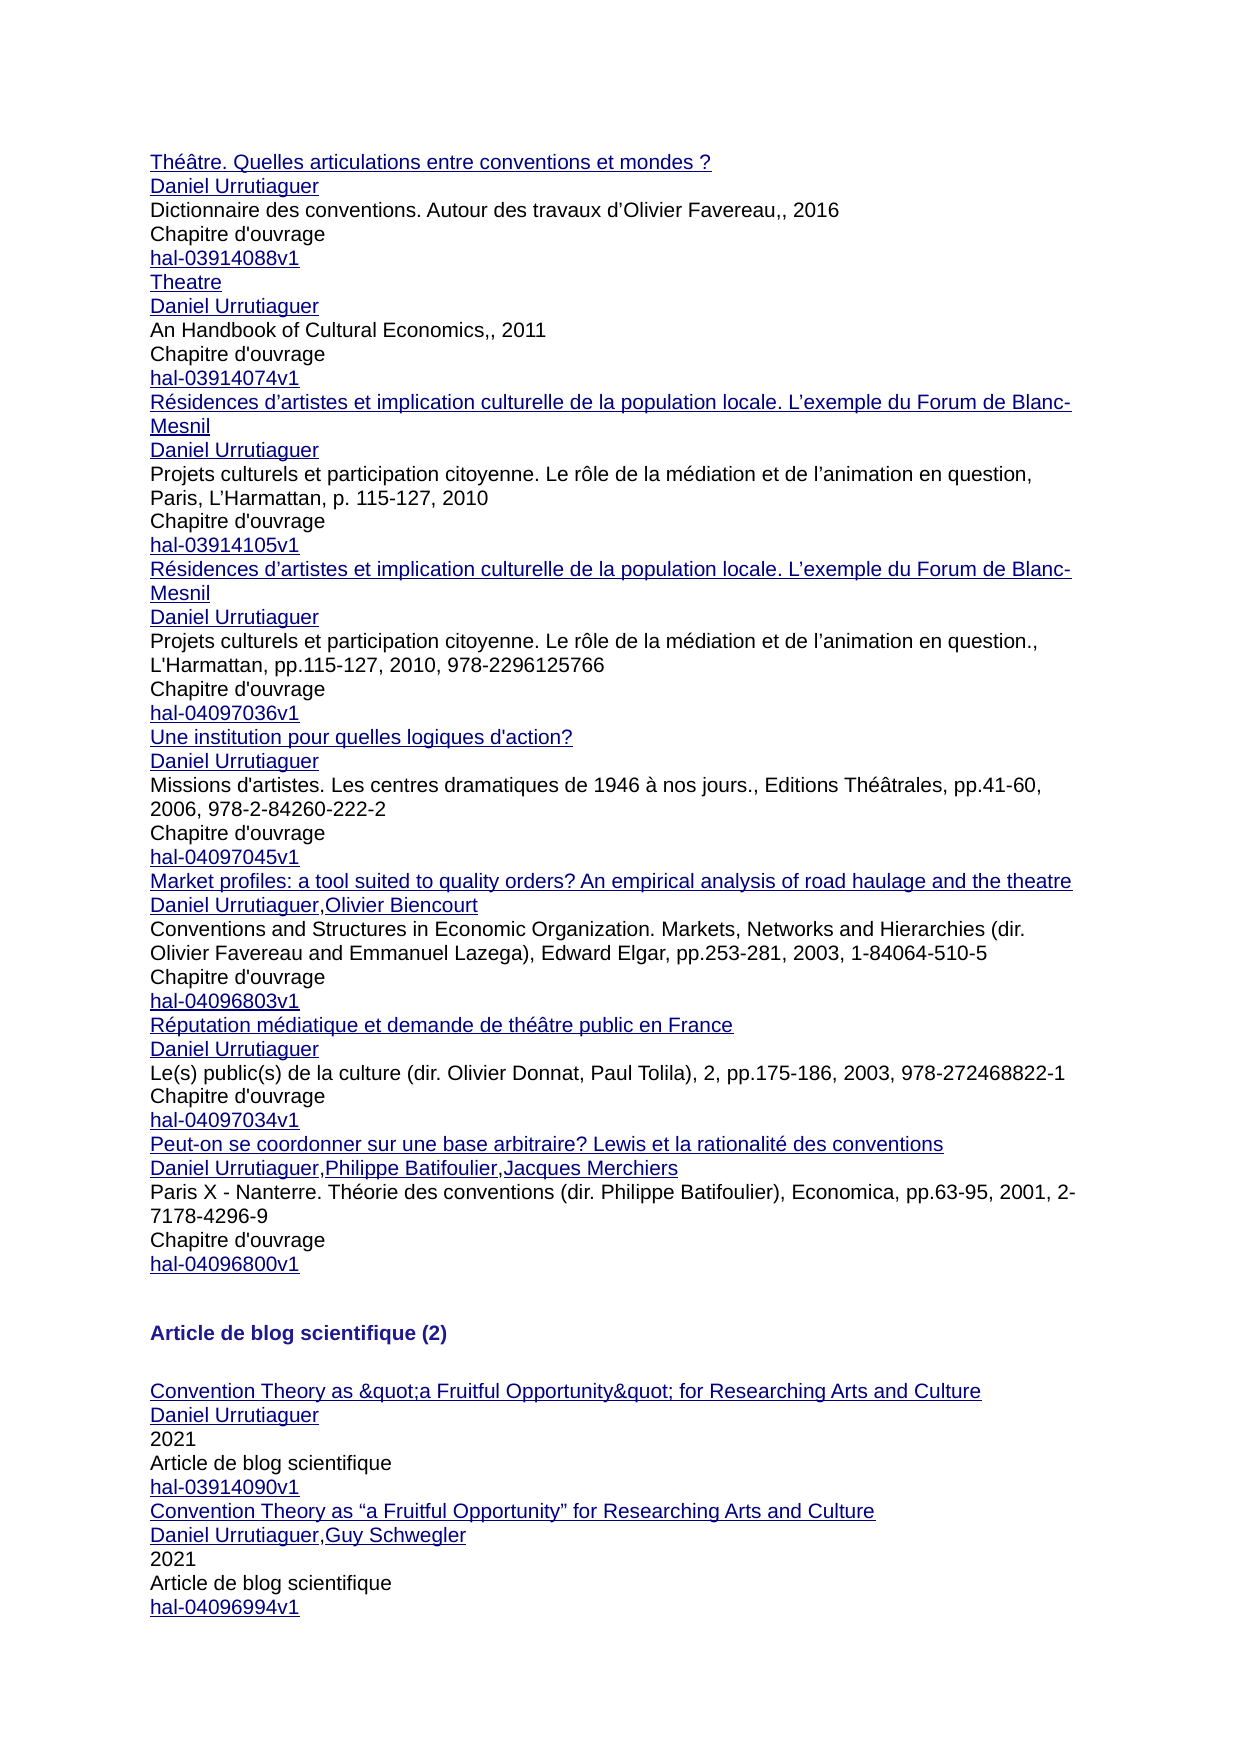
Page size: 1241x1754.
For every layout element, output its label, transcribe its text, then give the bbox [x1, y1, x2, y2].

table_cell Résidences d’artistes et implication culturelle de la population locale. L’exemple du Forum de Blanc-Mesnil Daniel Urrutiaguer Projets culturels et participation citoyenne. Le rôle de la médiation et de l’animation en question, Paris, L’Harmattan, p. 115-127, 2010 Chapitre d'ouvrage hal-03914105v1 [150, 390, 1090, 557]
table_cell Résidences d’artistes et implication culturelle de la population locale. L’exemple du Forum de Blanc-Mesnil Daniel Urrutiaguer Projets culturels et participation citoyenne. Le rôle de la médiation et de l’animation en question., L'Harmattan, pp.115-127, 2010, 978-2296125766 Chapitre d'ouvrage hal-04097036v1 [150, 557, 1090, 725]
table_cell Théâtre. Quelles articulations entre conventions et mondes ? Daniel Urrutiaguer Dictionnaire des conventions. Autour des travaux d’Olivier Favereau,, 2016 Chapitre d'ouvrage hal-03914088v1 [150, 150, 1090, 270]
table_header Convention Theory as &quot;a Fruitful Opportunity&quot; for Researching Arts and Culture Daniel Urrutiaguer 2021 Article de blog scientifique hal-03914090v1 [150, 1379, 1090, 1499]
table_cell Convention Theory as “a Fruitful Opportunity” for Researching Arts and Culture Daniel Urrutiaguer,Guy Schwegler 2021 Article de blog scientifique hal-04096994v1 [150, 1499, 1090, 1619]
table_cell Theatre Daniel Urrutiaguer An Handbook of Cultural Economics,, 2011 Chapitre d'ouvrage hal-03914074v1 [150, 270, 1090, 389]
table_cell Une institution pour quelles logiques d'action? Daniel Urrutiaguer Missions d'artistes. Les centres dramatiques de 1946 à nos jours., Editions Théâtrales, pp.41-60, 2006, 978-2-84260-222-2 Chapitre d'ouvrage hal-04097045v1 [150, 725, 1090, 869]
table_cell Peut-on se coordonner sur une base arbitraire? Lewis et la rationalité des conventions Daniel Urrutiaguer,Philippe Batifoulier,Jacques Merchiers Paris X - Nanterre. Théorie des conventions (dir. Philippe Batifoulier), Economica, pp.63-95, 2001, 2-7178-4296-9 Chapitre d'ouvrage hal-04096800v1 [150, 1132, 1090, 1276]
table_cell Market profiles: a tool suited to quality orders? An empirical analysis of road haulage and the theatre Daniel Urrutiaguer,Olivier Biencourt Conventions and Structures in Economic Organization. Markets, Networks and Hierarchies (dir. Olivier Favereau and Emmanuel Lazega), Edward Elgar, pp.253-281, 2003, 1-84064-510-5 Chapitre d'ouvrage hal-04096803v1 [150, 869, 1090, 1012]
table_cell Réputation médiatique et demande de théâtre public en France Daniel Urrutiaguer Le(s) public(s) de la culture (dir. Olivier Donnat, Paul Tolila), 2, pp.175-186, 2003, 978-272468822-1 Chapitre d'ouvrage hal-04097034v1 [150, 1013, 1090, 1132]
subtitle Article de blog scientifique (2) [150, 1321, 1090, 1345]
